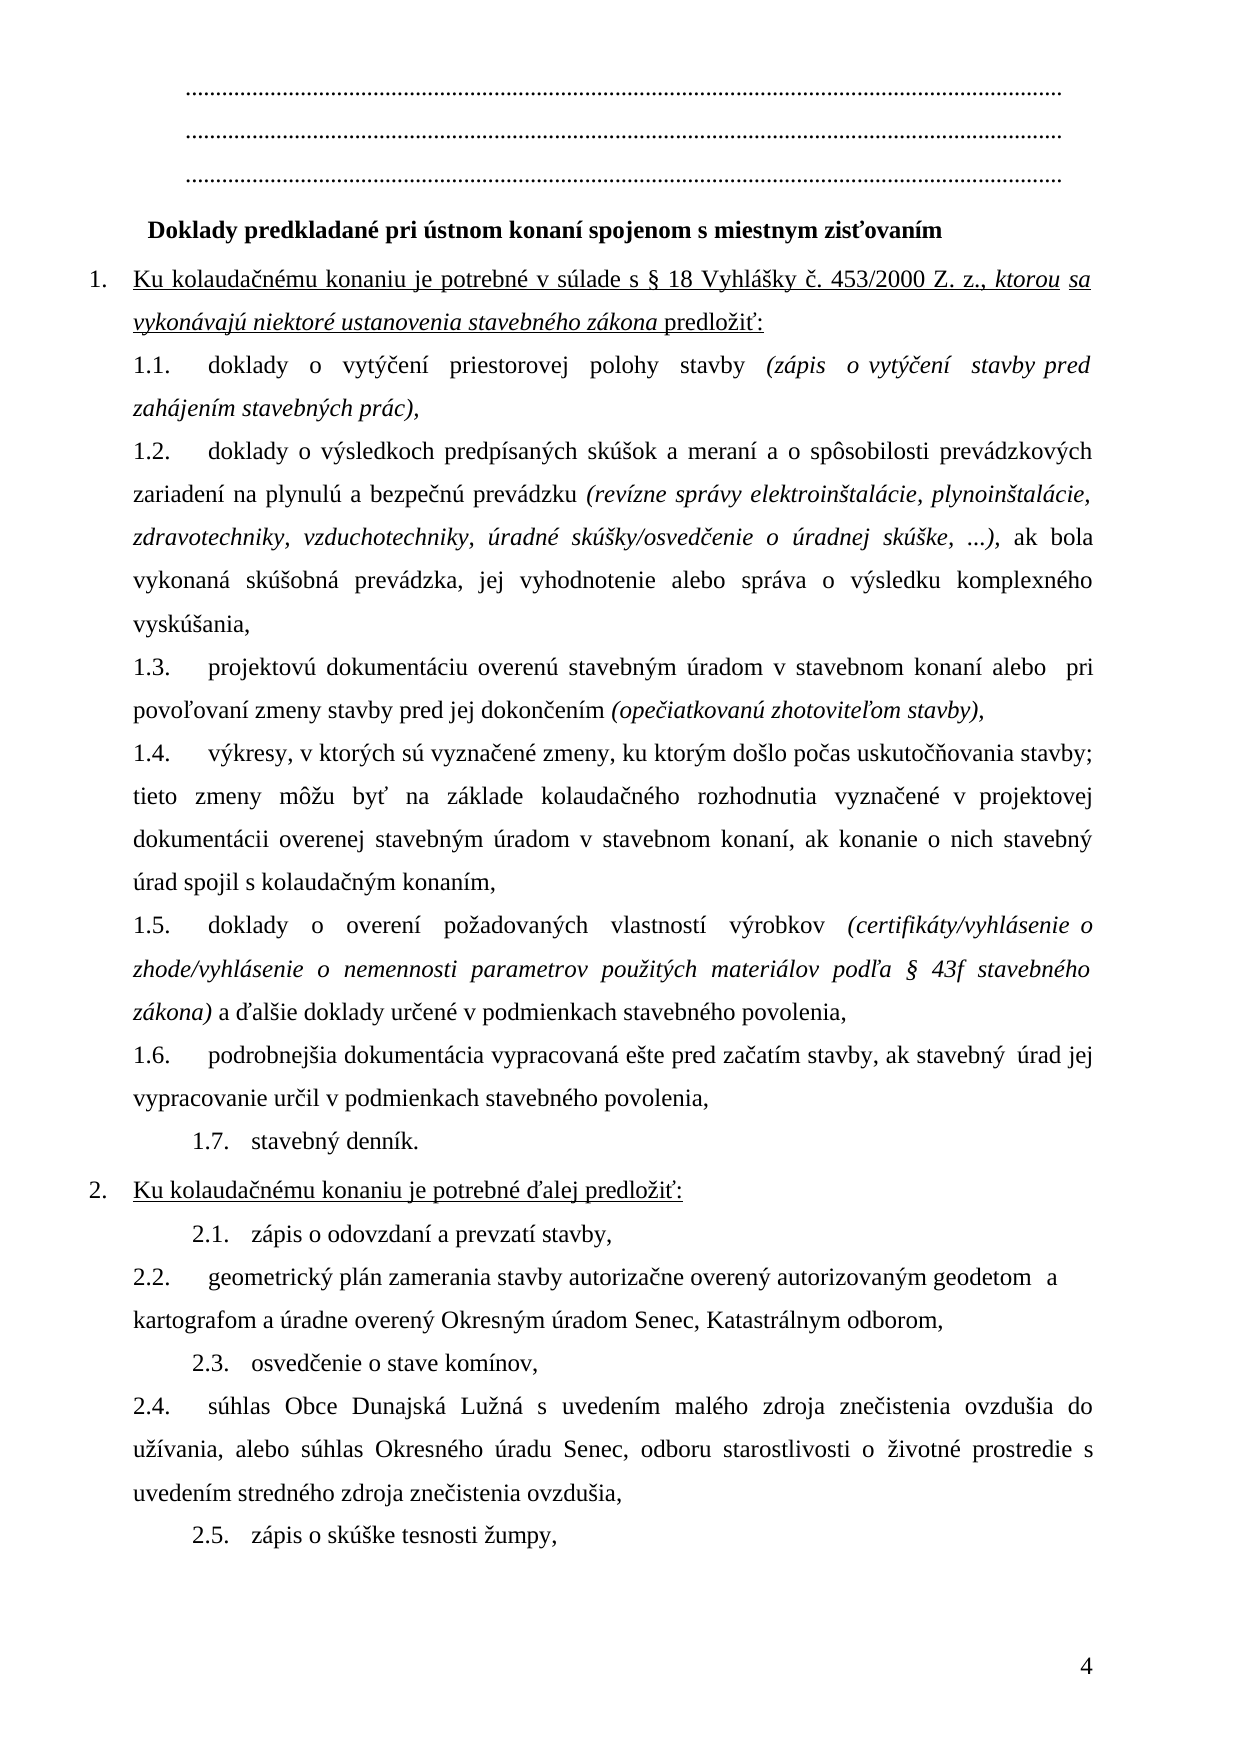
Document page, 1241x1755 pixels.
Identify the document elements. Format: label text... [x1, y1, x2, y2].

list doklady o výsledkoch predpísaných skúšok a meraní a o spôsobilosti prevádzkových zariadení na plynulú a bezpečnú prevádzku (revízne správy elektroinštalácie, plynoinštalácie, zdravotechniky, vzduchotechniky, úradné skúšky/osvedčenie o úradnej skúške, ...), ak bola vykonaná skúšobná prevádzka, jej vyhodnotenie alebo správa o výsledku komplexného vyskúšania, [133, 436, 1093, 637]
text ................................................................................................................................................. [185, 159, 1152, 187]
text ................................................................................................................................................. [185, 72, 1152, 101]
list doklady o vytýčení priestorovej polohy stavby (zápis o vytýčení stavby pred zahájením stavebných prác), [133, 350, 1093, 422]
list podrobnejšia dokumentácia vypracovaná ešte pred začatím stavby, ak stavebný úrad jej vypracovanie určil v podmienkach stavebného povolenia, [133, 1040, 1093, 1112]
list Ku kolaudačnému konaniu je potrebné v súlade s § 18 Vyhlášky č. 453/2000 Z. z., ktorou sa vykonávajú niektoré ustanovenia stavebného zákona predložiť: [88, 264, 1093, 336]
subtitle Doklady predkladané pri ústnom konaní spojenom s miestnym zisťovaním [147, 215, 1152, 243]
list zápis o odovzdaní a prevzatí stavby, [192, 1219, 1152, 1248]
list súhlas Obce Dunajská Lužná s uvedením malého zdroja znečistenia ovzdušia do užívania, alebo súhlas Okresného úradu Senec, odboru starostlivosti o životné prostredie s uvedením stredného zdroja znečistenia ovzdušia, [133, 1391, 1094, 1506]
list osvedčenie o stave komínov, [192, 1348, 1152, 1377]
list zápis o skúške tesnosti žumpy, [192, 1521, 1152, 1549]
list stavebný denník. [192, 1126, 1152, 1155]
list doklady o overení požadovaných vlastností výrobkov (certifikáty/vyhlásenie o zhode/vyhlásenie o nemennosti parametrov použitých materiálov podľa § 43f stavebného zákona) a ďalšie doklady určené v podmienkach stavebného povolenia, [133, 911, 1093, 1026]
list Ku kolaudačnému konaniu je potrebné ďalej predložiť: [88, 1176, 1152, 1204]
list geometrický plán zamerania stavby autorizačne overený autorizovaným geodetom a kartografom a úradne overený Okresným úradom Senec, Katastrálnym odborom, [133, 1262, 1093, 1334]
text ................................................................................................................................................. [185, 115, 1152, 144]
list výkresy, v ktorých sú vyznačené zmeny, ku ktorým došlo počas uskutočňovania stavby; tieto zmeny môžu byť na základe kolaudačného rozhodnutia vyznačené v projektovej dokumentácii overenej stavebným úradom v stavebnom konaní, ak konanie o nich stavebný úrad spojil s kolaudačným konaním, [133, 738, 1093, 896]
list projektovú dokumentáciu overenú stavebným úradom v stavebnom konaní alebo pri povoľovaní zmeny stavby pred jej dokončením (opečiatkovanú zhotoviteľom stavby), [133, 652, 1094, 724]
